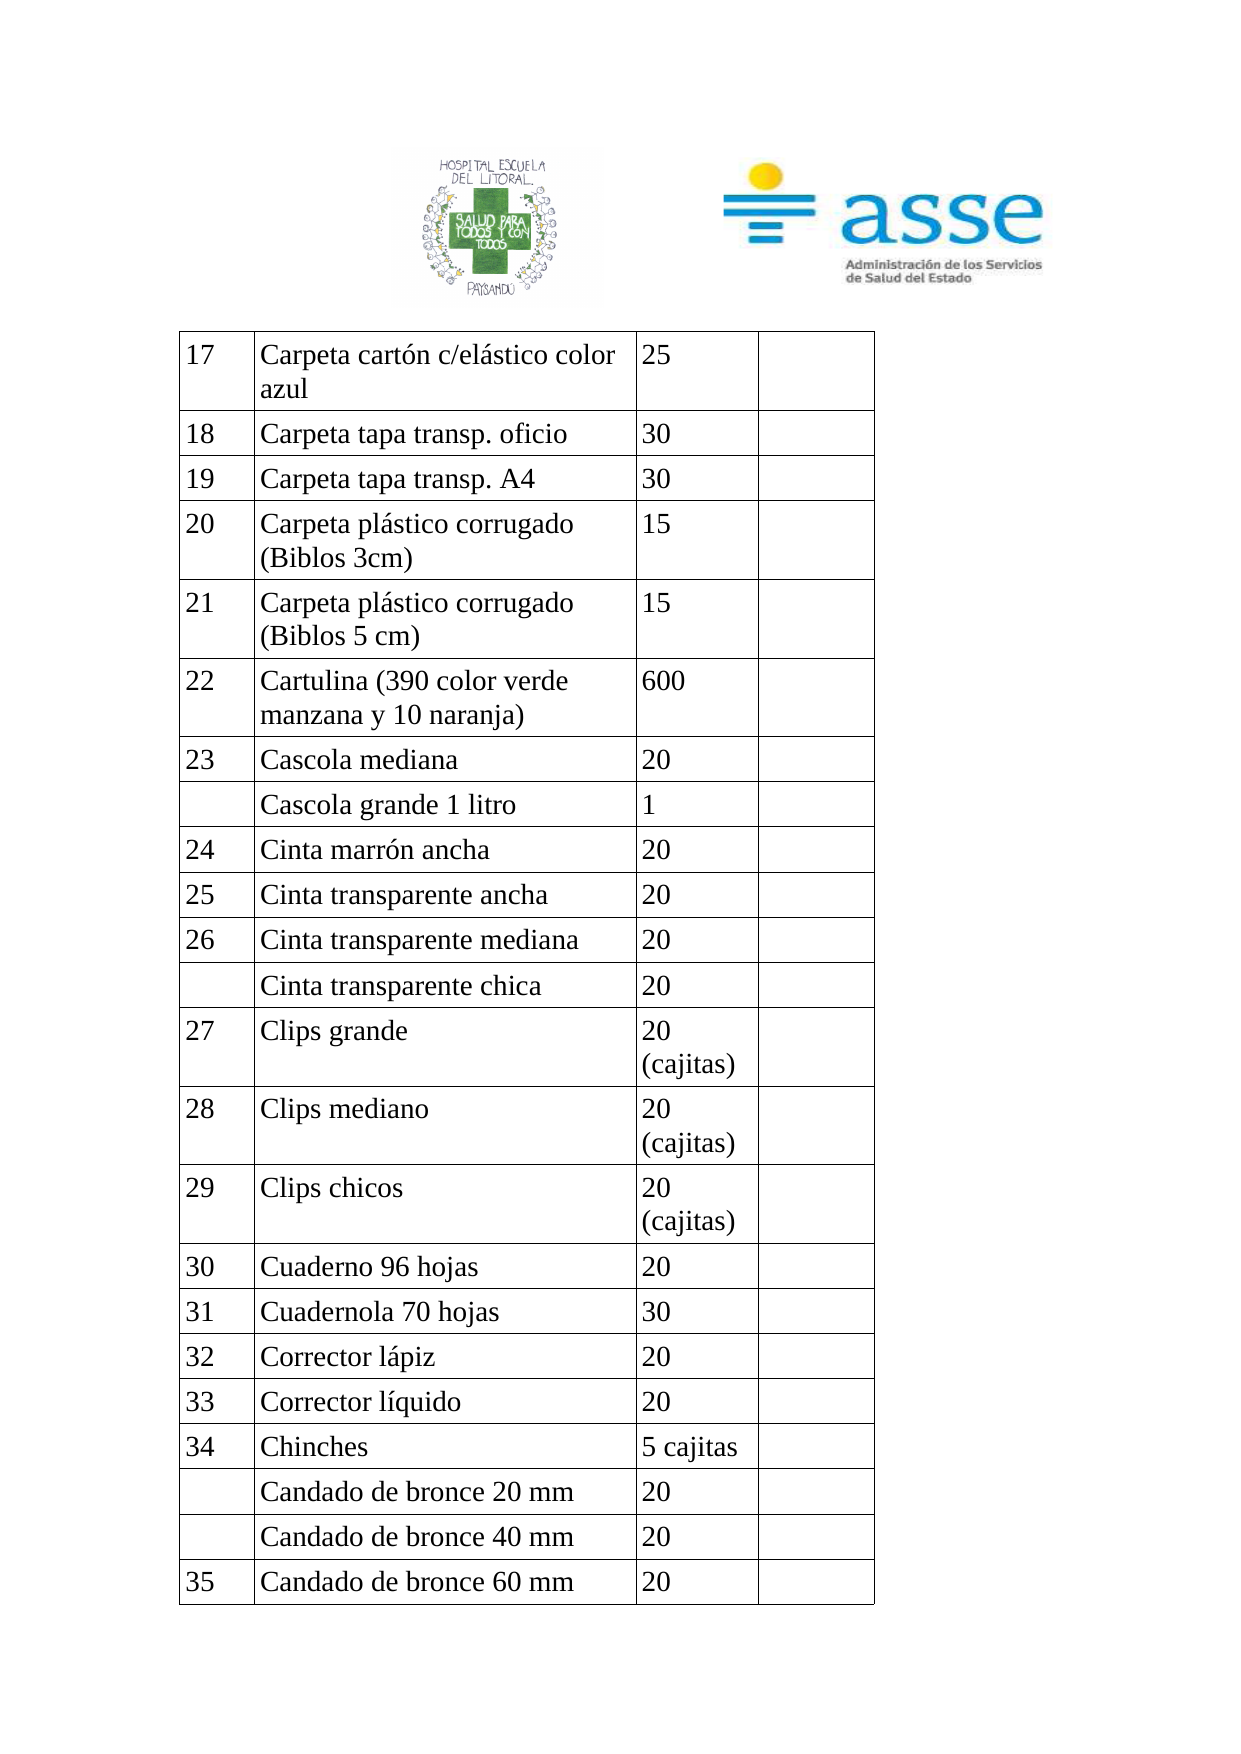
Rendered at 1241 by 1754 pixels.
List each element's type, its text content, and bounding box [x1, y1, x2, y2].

table_cell 5 cajitas [637, 1424, 758, 1468]
table_cell 20 [637, 873, 758, 917]
table_cell Cinta marrón ancha [255, 827, 636, 872]
table_cell [759, 737, 874, 781]
table_cell Cascola mediana [255, 737, 636, 781]
table_cell 30 [637, 411, 758, 455]
table_cell 27 [180, 1008, 254, 1086]
table_cell 23 [180, 737, 254, 781]
table_cell 28 [180, 1087, 254, 1164]
table_cell 18 [180, 411, 254, 455]
table_cell Candado de bronce 60 mm [255, 1560, 636, 1604]
table_cell 20 [637, 737, 758, 781]
table_cell [759, 456, 874, 500]
table_cell 35 [180, 1560, 254, 1604]
table_cell 20 [637, 1469, 758, 1513]
table_cell 20 (cajitas) [637, 1008, 758, 1086]
table_cell [759, 411, 874, 455]
table_cell Carpeta plástico corrugado (Biblos 3cm) [255, 501, 636, 579]
table_cell 24 [180, 827, 254, 872]
table_cell [759, 827, 874, 872]
table_cell 20 [637, 1560, 758, 1604]
table_cell Cartulina (390 color verde manzana y 10 naranja) [255, 659, 636, 736]
table_cell 30 [637, 1289, 758, 1333]
table_cell [759, 1008, 874, 1086]
table_cell 30 [637, 456, 758, 500]
table_cell 20 (cajitas) [637, 1087, 758, 1164]
picture [390, 147, 605, 308]
table_cell 17 [180, 332, 254, 410]
table_cell Cinta transparente chica [255, 963, 636, 1007]
table_cell Carpeta tapa transp. oficio [255, 411, 636, 455]
table_cell [180, 1515, 254, 1558]
table_cell [759, 782, 874, 826]
table_cell 26 [180, 918, 254, 962]
table_cell Candado de bronce 40 mm [255, 1515, 636, 1558]
table_cell [759, 332, 874, 410]
table_cell [759, 1424, 874, 1468]
table_cell [180, 963, 254, 1007]
table_cell 20 [637, 1334, 758, 1378]
table_cell Clips mediano [255, 1087, 636, 1164]
table_cell [759, 1289, 874, 1333]
table_cell 1 [637, 782, 758, 826]
table_cell Cinta transparente mediana [255, 918, 636, 962]
table_cell [759, 963, 874, 1007]
table_cell 20 [637, 963, 758, 1007]
table_cell Chinches [255, 1424, 636, 1468]
table_cell Carpeta cartón c/elástico color azul [255, 332, 636, 410]
table_cell Cinta transparente ancha [255, 873, 636, 917]
table_cell 20 [637, 918, 758, 962]
table_cell 33 [180, 1379, 254, 1423]
table_cell 32 [180, 1334, 254, 1378]
table_cell [759, 1469, 874, 1513]
table_cell 600 [637, 659, 758, 736]
table_cell 20 [637, 1515, 758, 1558]
table_cell Cuadernola 70 hojas [255, 1289, 636, 1333]
table_cell 25 [180, 873, 254, 917]
table_cell [759, 1165, 874, 1243]
table_cell 29 [180, 1165, 254, 1243]
table_cell Candado de bronce 20 mm [255, 1469, 636, 1513]
table_cell 34 [180, 1424, 254, 1468]
table_cell [759, 1515, 874, 1558]
table_cell 15 [637, 580, 758, 658]
table_cell 20 (cajitas) [637, 1165, 758, 1243]
table_cell 19 [180, 456, 254, 500]
table_cell [759, 1087, 874, 1164]
table_cell Clips grande [255, 1008, 636, 1086]
table_cell [180, 782, 254, 826]
table_cell [759, 1379, 874, 1423]
table_cell [759, 580, 874, 658]
table_cell 25 [637, 332, 758, 410]
table_cell 15 [637, 501, 758, 579]
table_cell 31 [180, 1289, 254, 1333]
table_cell 20 [180, 501, 254, 579]
table_cell Corrector lápiz [255, 1334, 636, 1378]
table_cell 30 [180, 1244, 254, 1288]
table_cell [759, 873, 874, 917]
table_cell 20 [637, 1379, 758, 1423]
table_cell [759, 918, 874, 962]
table_cell Clips chicos [255, 1165, 636, 1243]
table_cell [759, 1334, 874, 1378]
table_cell [180, 1469, 254, 1513]
table_cell [759, 501, 874, 579]
table_cell Carpeta plástico corrugado (Biblos 5 cm) [255, 580, 636, 658]
table_cell Cuaderno 96 hojas [255, 1244, 636, 1288]
table_cell Cascola grande 1 litro [255, 782, 636, 826]
table_cell 20 [637, 827, 758, 872]
table_cell 21 [180, 580, 254, 658]
table_cell [759, 1244, 874, 1288]
table_cell Corrector líquido [255, 1379, 636, 1423]
table_cell [759, 659, 874, 736]
table_cell [759, 1560, 874, 1604]
table_cell Carpeta tapa transp. A4 [255, 456, 636, 500]
table_cell 20 [637, 1244, 758, 1288]
table_cell 22 [180, 659, 254, 736]
